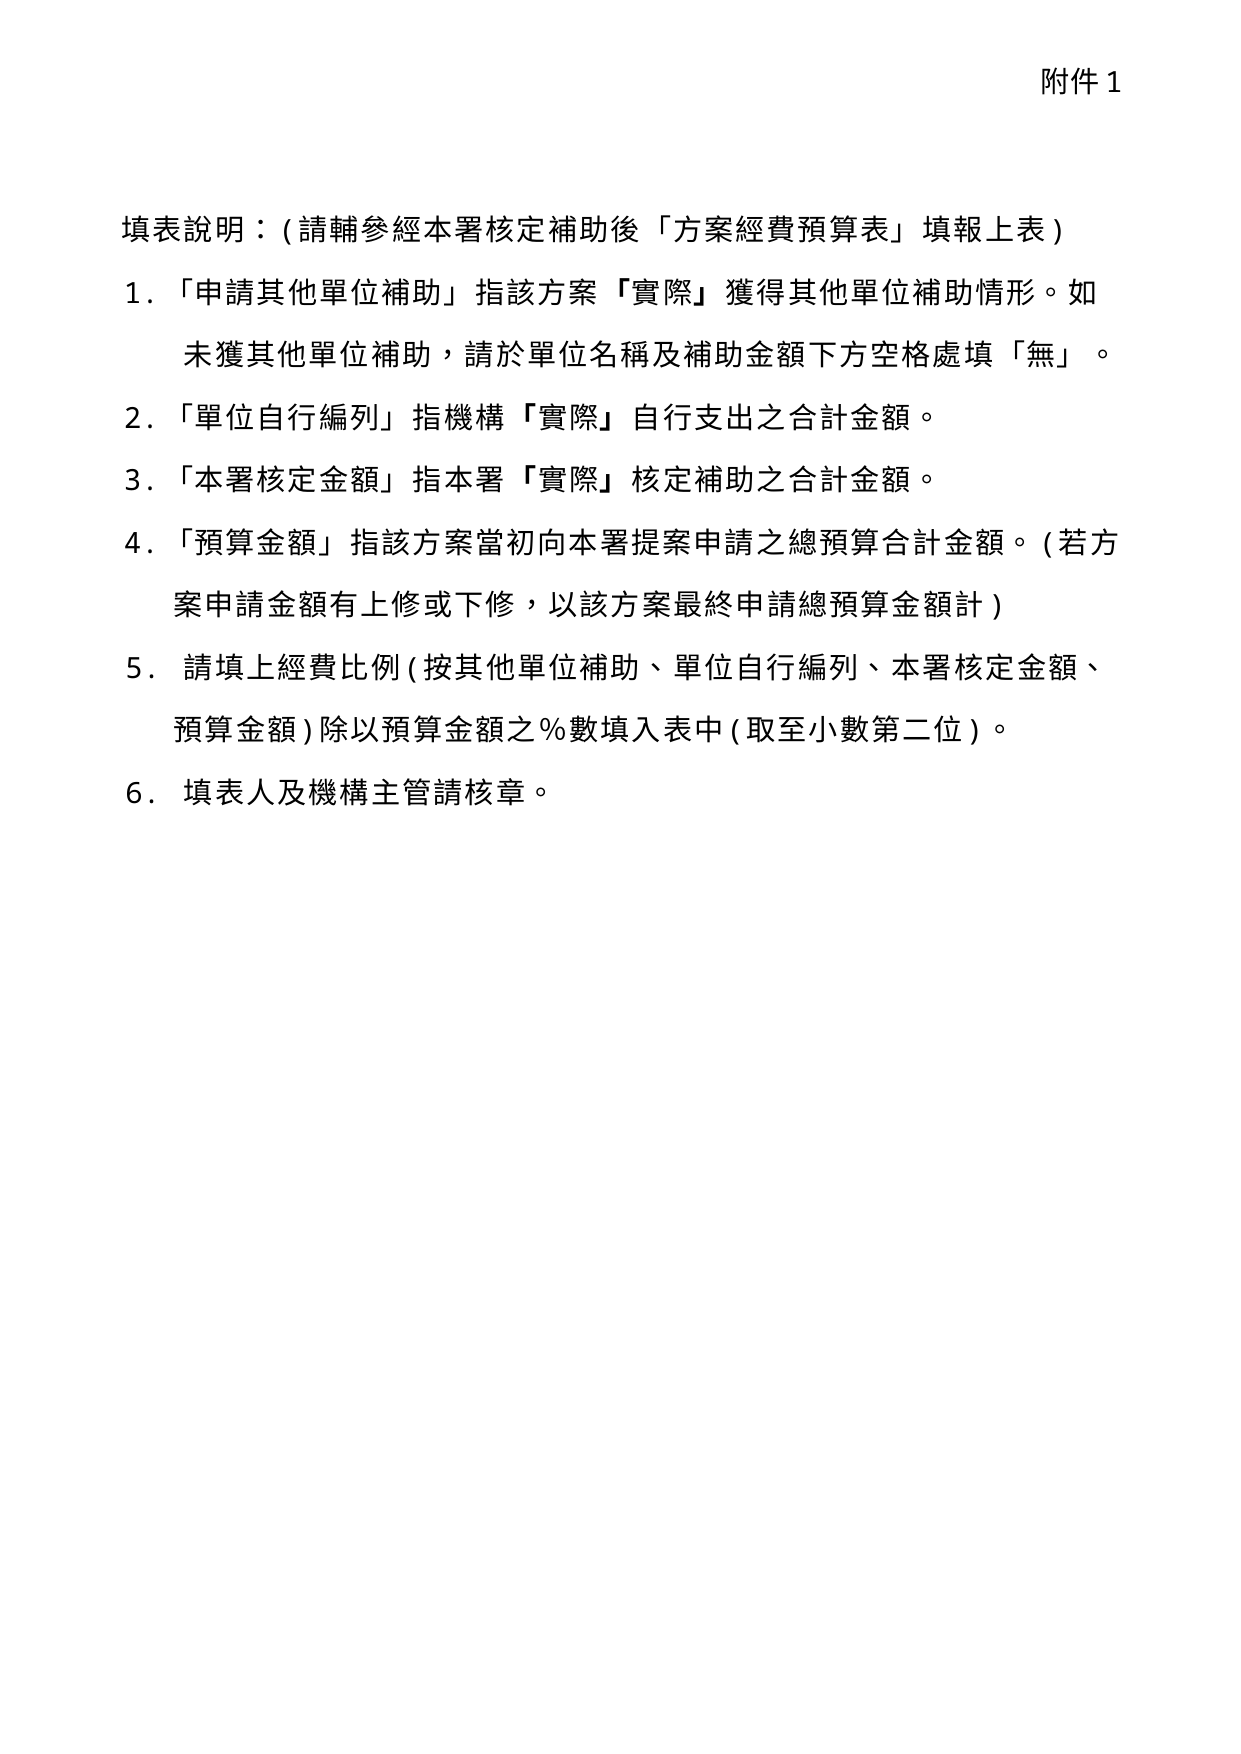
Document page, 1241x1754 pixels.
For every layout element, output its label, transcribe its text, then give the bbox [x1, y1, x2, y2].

text 1.「申請其他單位補助」指該方案「實際」獲得其他單位補助情形。如未獲其他單位補助，請於單位名稱及補助金額下方空格處填「無」。 [120, 249, 1120, 374]
text 6. 填表人及機構主管請核章。 [120, 749, 1120, 811]
text 3.「本署核定金額」指本署「實際」核定補助之合計金額。 [120, 436, 1120, 499]
text 5. 請填上經費比例(按其他單位補助、單位自行編列、本署核定金額、預算金額)除以預算金額之％數填入表中(取至小數第二位)。 [120, 624, 1120, 749]
text 4.「預算金額」指該方案當初向本署提案申請之總預算合計金額。(若方案申請金額有上修或下修，以該方案最終申請總預算金額計) [120, 499, 1120, 624]
text 填表說明：(請輔參經本署核定補助後「方案經費預算表」填報上表) [120, 186, 1120, 249]
text 2.「單位自行編列」指機構「實際」自行支出之合計金額。 [120, 374, 1120, 436]
